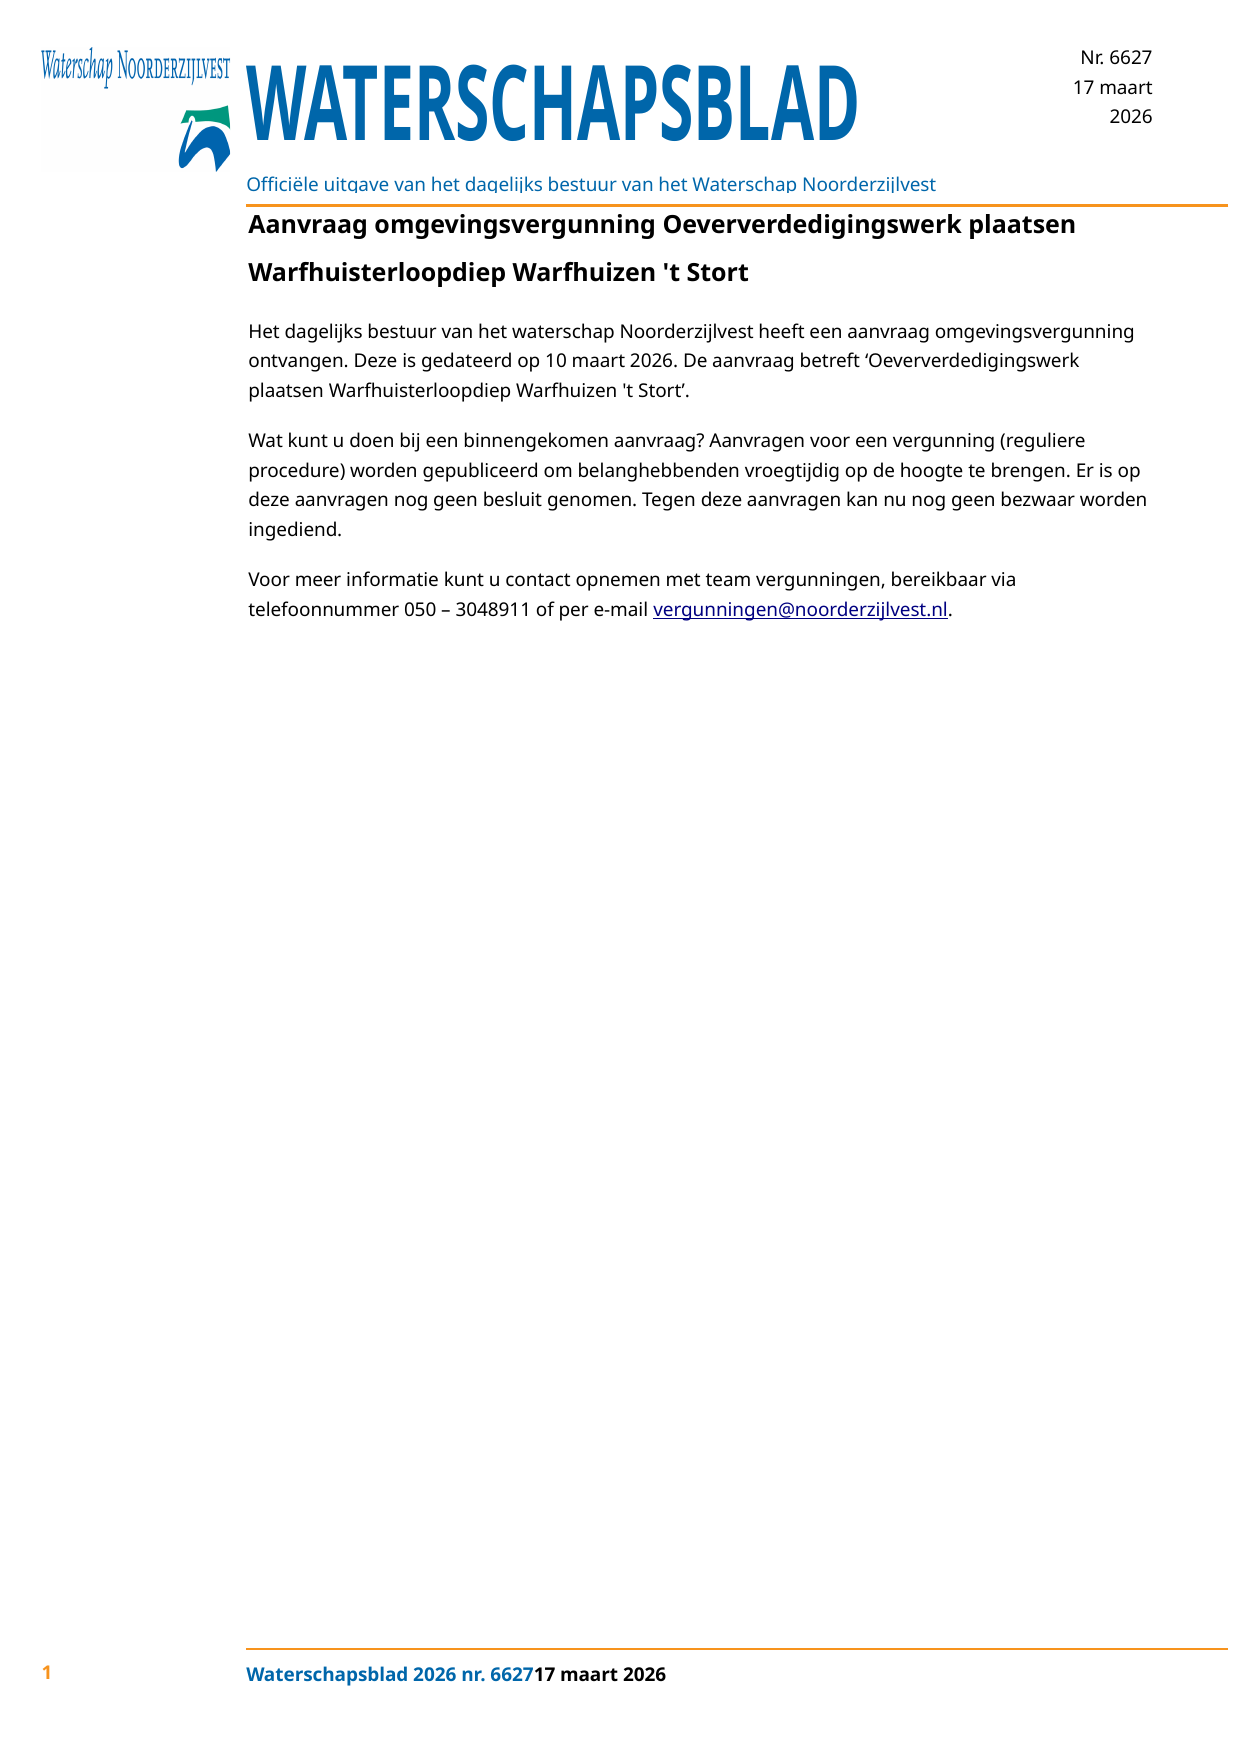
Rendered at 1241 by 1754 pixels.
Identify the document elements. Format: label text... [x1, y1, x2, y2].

text Wat kunt u doen bij een binnengekomen aanvraag? Aanvragen voor een vergunning (reguliere procedure) worden gepubliceerd om belanghebbenden vroegtijdig op de hoogte te brengen. Er is op deze aanvragen nog geen besluit genomen. Tegen deze aanvragen kan nu nog geen bezwaar worden ingediend. [248, 427, 1152, 542]
text Het dagelijks bestuur van het waterschap Noorderzijlvest heeft een aanvraag omgevingsvergunning ontvangen. Deze is gedateerd op 10 maart 2026. De aanvraag betreft ‘Oeververdedigingswerk plaatsen Warfhuisterloopdiep Warfhuizen 't Stort’. [248, 318, 1152, 403]
picture [41, 47, 231, 172]
text Voor meer informatie kunt u contact opnemen met team vergunningen, bereikbaar via telefoonnummer 050 – 3048911 of per e-mail vergunningen@noorderzijlvest.nl. [248, 567, 1152, 622]
text Aanvraag omgevingsvergunning Oeververdedigingswerk plaatsen Warfhuisterloopdiep Warfhuizen 't Stort [248, 207, 1152, 288]
